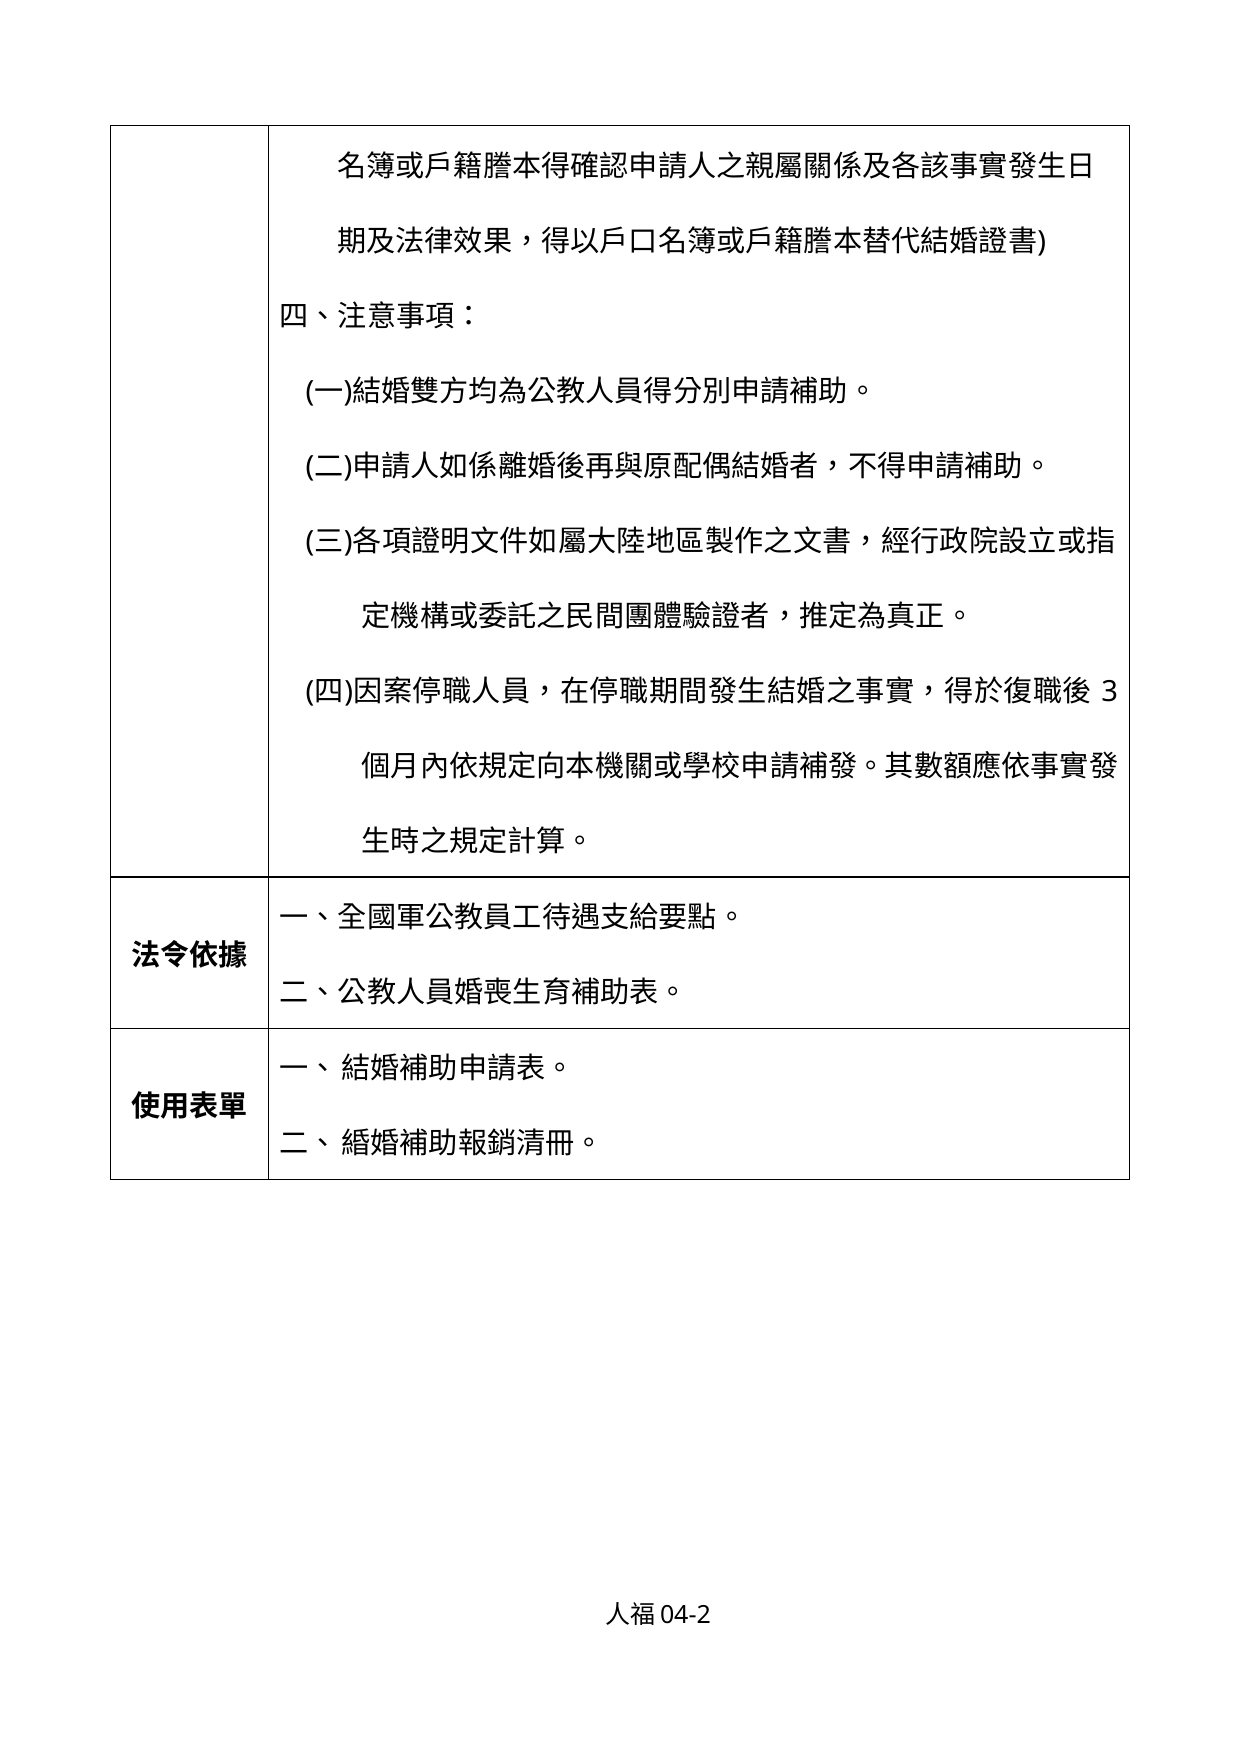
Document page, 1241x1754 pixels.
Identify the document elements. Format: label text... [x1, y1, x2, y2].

table_cell 法令依據 [111, 878, 268, 1027]
table_cell 一、全國軍公教員工待遇支給要點。 二、公教人員婚喪生育補助表。 [269, 878, 1129, 1027]
table_cell 結婚補助申請表。 緍婚補助報銷清冊。 [269, 1029, 1129, 1178]
table_cell 使用表單 [111, 1029, 268, 1178]
table_cell 名簿或戶籍謄本得確認申請人之親屬關係及各該事實發生日期及法律效果，得以戶口名簿或戶籍謄本替代結婚證書) 四、注意事項： (一)結婚雙方均為公教人員得分別申請補助。 (二)申請人如係離婚後再與原配偶結婚者，不得申請補助。 (三)各項證明文件如屬大陸地區製作之文書，經行政院設立或指定機構或委託之民間團體驗證者，推定為真正。 (四)因案停職人員，在停職期間發生結婚之事實，得於復職後3個月內依規定向本機關或學校申請補發。其數額應依事實發生時之規定計算。 [269, 126, 1129, 876]
table_cell [111, 126, 268, 876]
